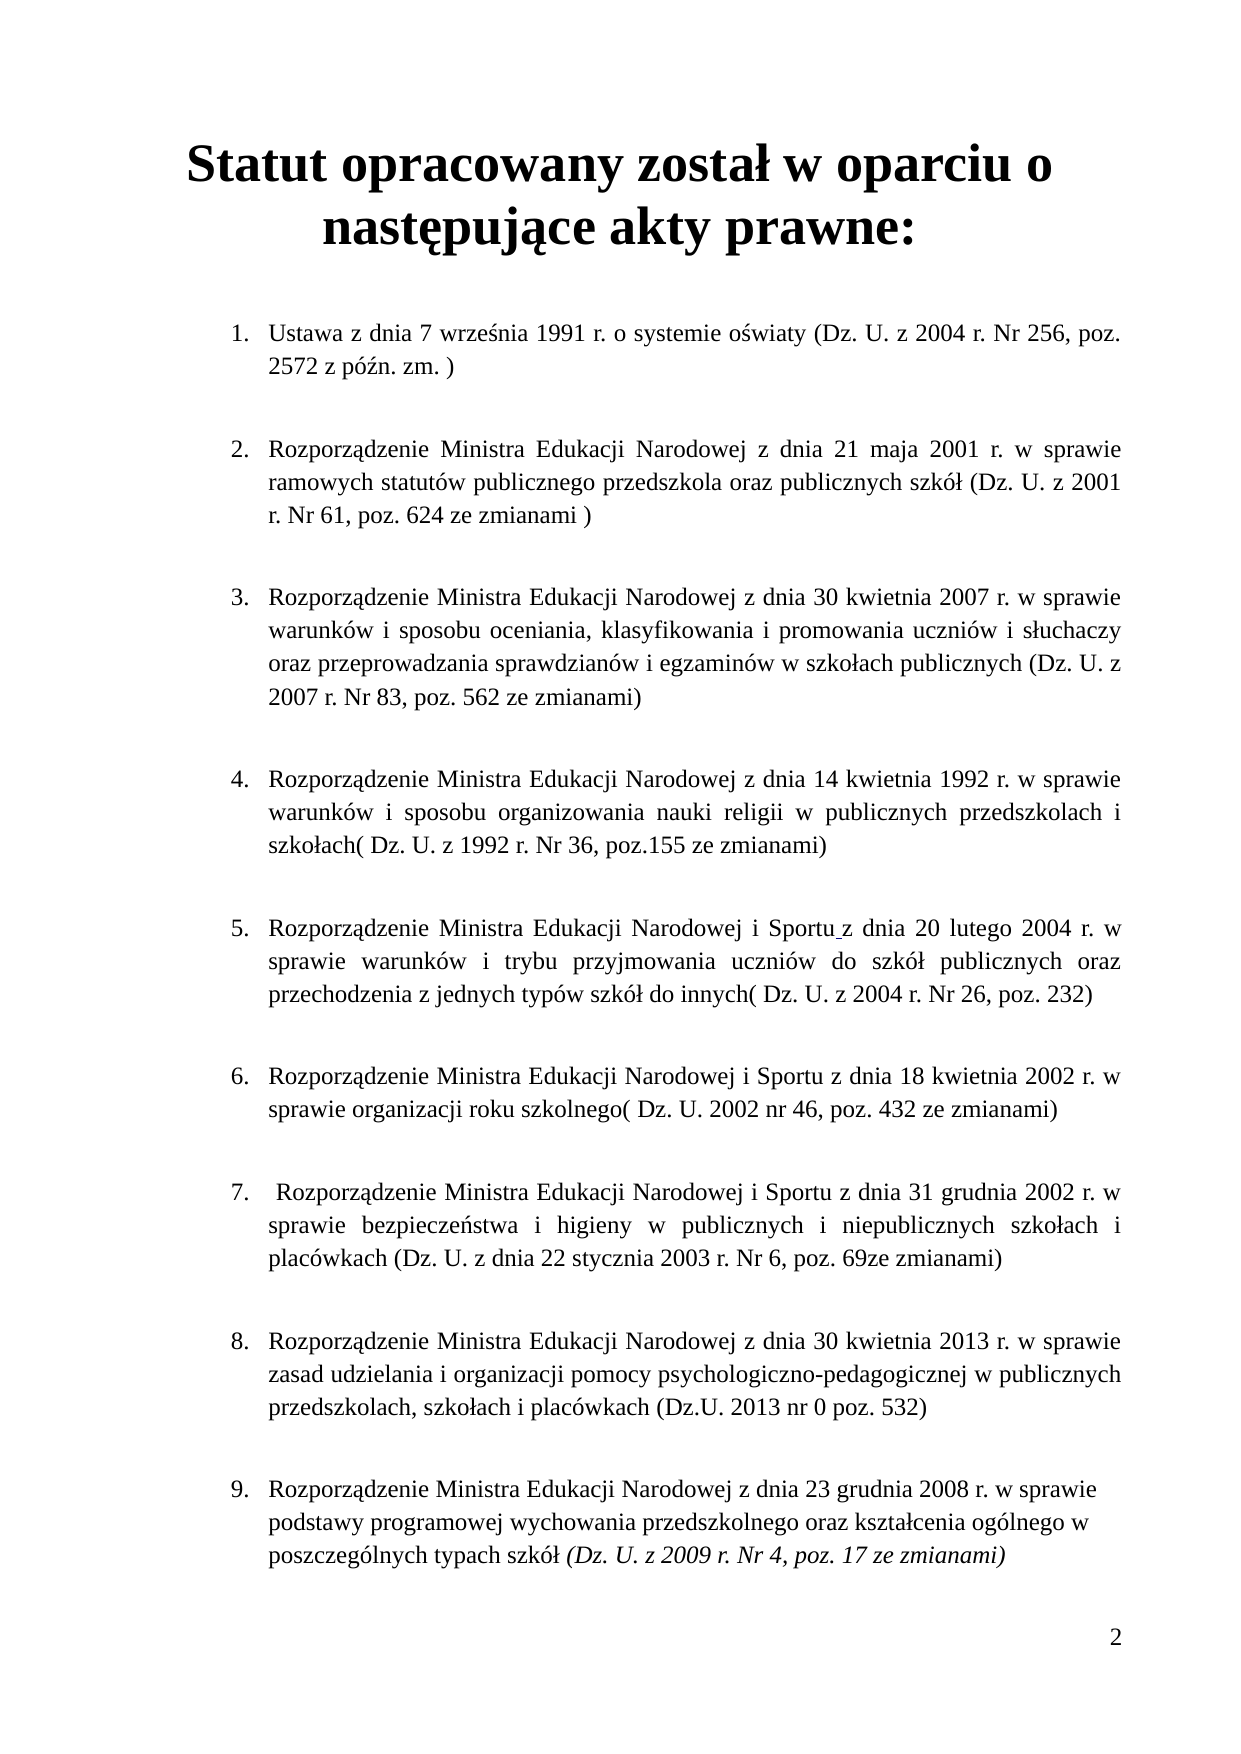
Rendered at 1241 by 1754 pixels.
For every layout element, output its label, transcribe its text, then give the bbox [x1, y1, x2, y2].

list Rozporządzenie Ministra Edukacji Narodowej i Sportu z dnia 18 kwietnia 2002 r. w sprawie organizacji roku szkolnego( Dz. U. 2002 nr 46, poz. 432 ze zmianami) [231, 1061, 1122, 1123]
list Rozporządzenie Ministra Edukacji Narodowej z dnia 30 kwietnia 2007 r. w sprawie warunków i sposobu oceniania, klasyfikowania i promowania uczniów i słuchaczy oraz przeprowadzania sprawdzianów i egzaminów w szkołach publicznych (Dz. U. z 2007 r. Nr 83, poz. 562 ze zmianami) [231, 582, 1122, 710]
list Rozporządzenie Ministra Edukacji Narodowej i Sportu z dnia 20 lutego 2004 r. w sprawie warunków i trybu przyjmowania uczniów do szkół publicznych oraz przechodzenia z jednych typów szkół do innych( Dz. U. z 2004 r. Nr 26, poz. 232) [231, 913, 1122, 1008]
list Rozporządzenie Ministra Edukacji Narodowej z dnia 30 kwietnia 2013 r. w sprawie zasad udzielania i organizacji pomocy psychologiczno-pedagogicznej w publicznych przedszkolach, szkołach i placówkach (Dz.U. 2013 nr 0 poz. 532) [231, 1326, 1122, 1421]
list Rozporządzenie Ministra Edukacji Narodowej i Sportu z dnia 31 grudnia 2002 r. w sprawie bezpieczeństwa i higieny w publicznych i niepublicznych szkołach i placówkach (Dz. U. z dnia 22 stycznia 2003 r. Nr 6, poz. 69ze zmianami) [231, 1177, 1122, 1272]
text Statut opracowany został w oparciu o następujące akty prawne: [118, 131, 1122, 256]
list Rozporządzenie Ministra Edukacji Narodowej z dnia 21 maja 2001 r. w sprawie ramowych statutów publicznego przedszkola oraz publicznych szkół (Dz. U. z 2001 r. Nr 61, poz. 624 ze zmianami ) [231, 434, 1122, 529]
list Rozporządzenie Ministra Edukacji Narodowej z dnia 14 kwietnia 1992 r. w sprawie warunków i sposobu organizowania nauki religii w publicznych przedszkolach i szkołach( Dz. U. z 1992 r. Nr 36, poz.155 ze zmianami) [231, 764, 1122, 859]
list Ustawa z dnia 7 września 1991 r. o systemie oświaty (Dz. U. z 2004 r. Nr 256, poz. 2572 z późn. zm. ) [231, 318, 1122, 380]
list Rozporządzenie Ministra Edukacji Narodowej z dnia 23 grudnia 2008 r. w sprawie podstawy programowej wychowania przedszkolnego oraz kształcenia ogólnego w poszczególnych typach szkół (Dz. U. z 2009 r. Nr 4, poz. 17 ze zmianami) [231, 1474, 1122, 1569]
